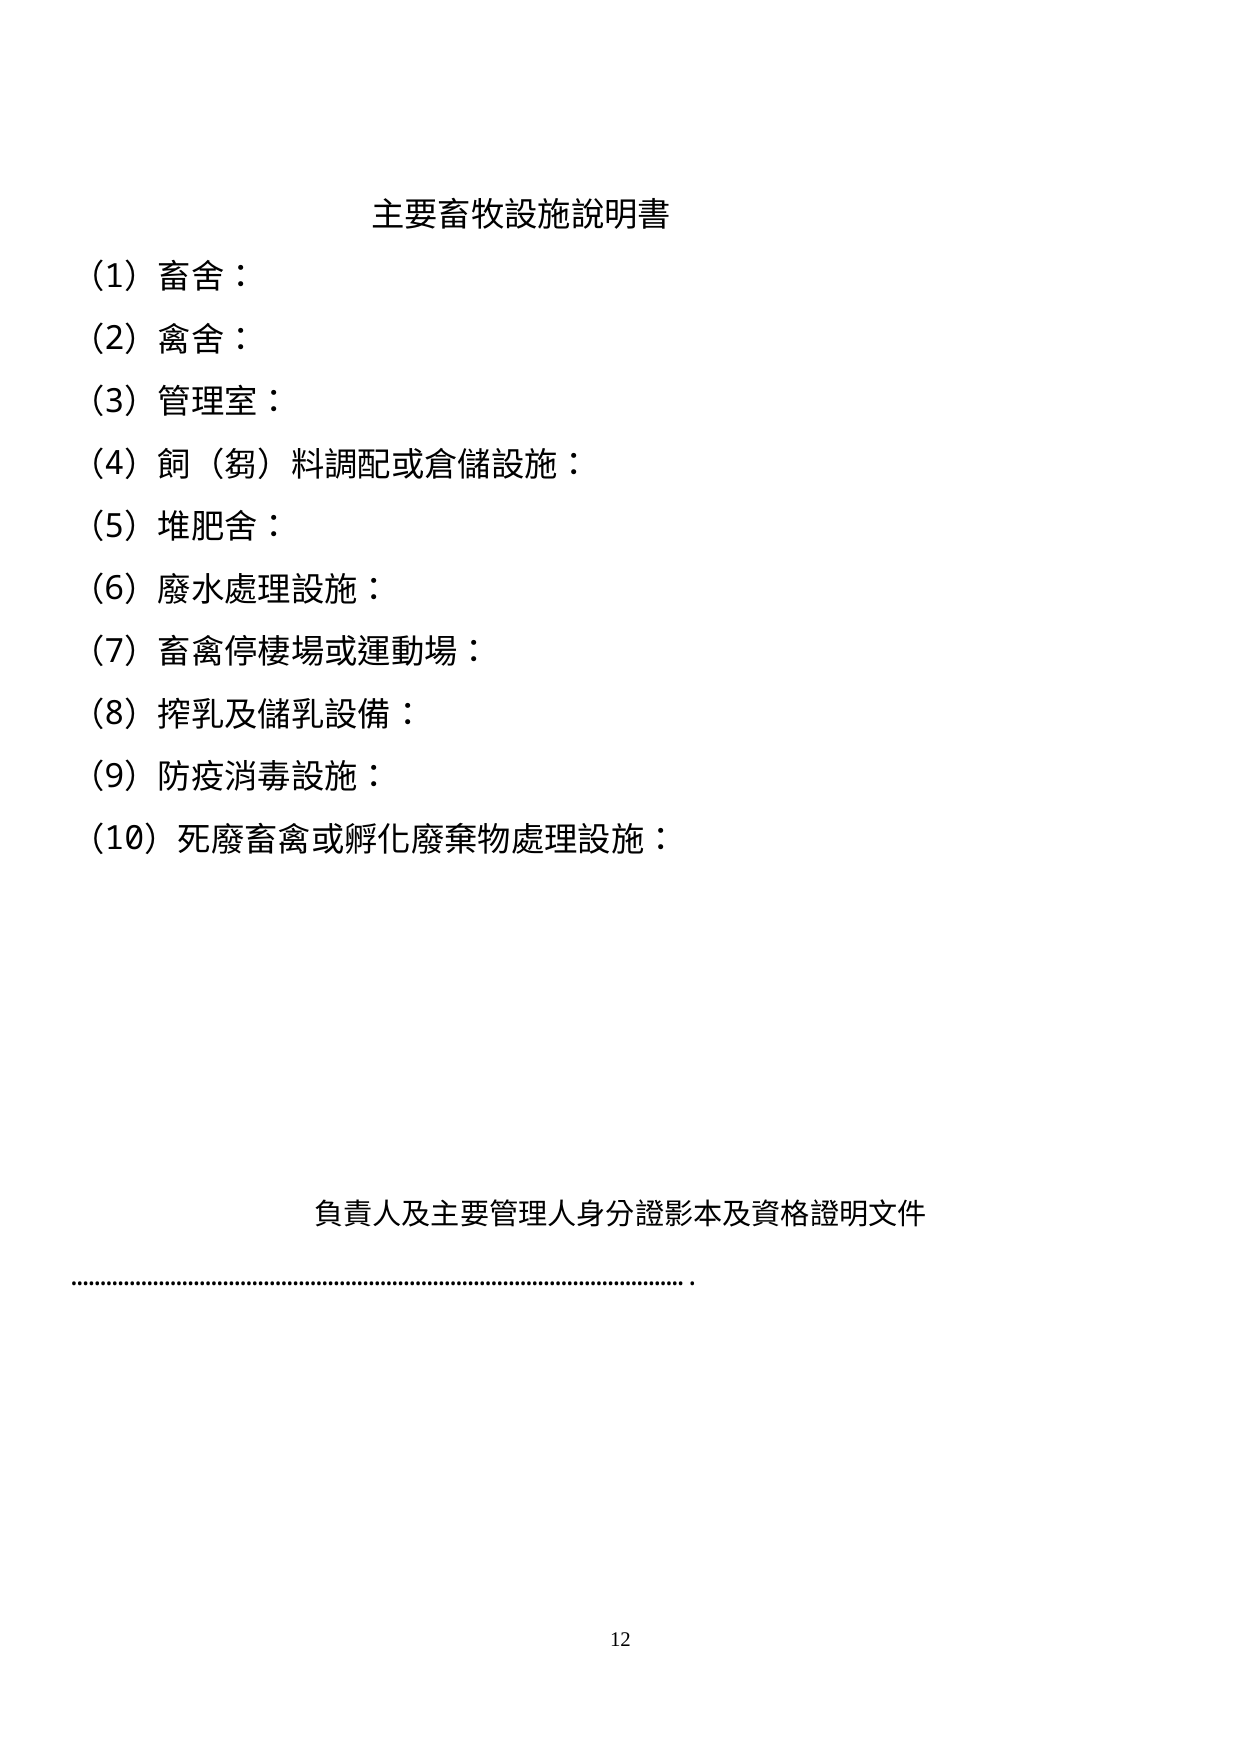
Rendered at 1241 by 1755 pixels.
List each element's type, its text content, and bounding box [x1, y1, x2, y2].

text （5）堆肥舍： [71, 483, 1169, 545]
text （7）畜禽停棲場或運動場： [71, 608, 1169, 670]
text ……………………………………………………………………………………………. [71, 1233, 1169, 1295]
text 負責人及主要管理人身分證影本及資格證明文件 [71, 1170, 1169, 1233]
text （8）搾乳及儲乳設備： [71, 670, 1169, 733]
text （9）防疫消毒設施： [71, 733, 1169, 795]
text （10）死廢畜禽或孵化廢棄物處理設施： [71, 795, 1169, 858]
text 主要畜牧設施說明書 [71, 170, 1169, 233]
text （4）飼（芻）料調配或倉儲設施： [71, 420, 1169, 483]
text （6）廢水處理設施： [71, 545, 1169, 608]
text （3）管理室： [71, 358, 1169, 420]
text （2）禽舍： [71, 295, 1169, 358]
text （1）畜舍： [71, 233, 1169, 295]
